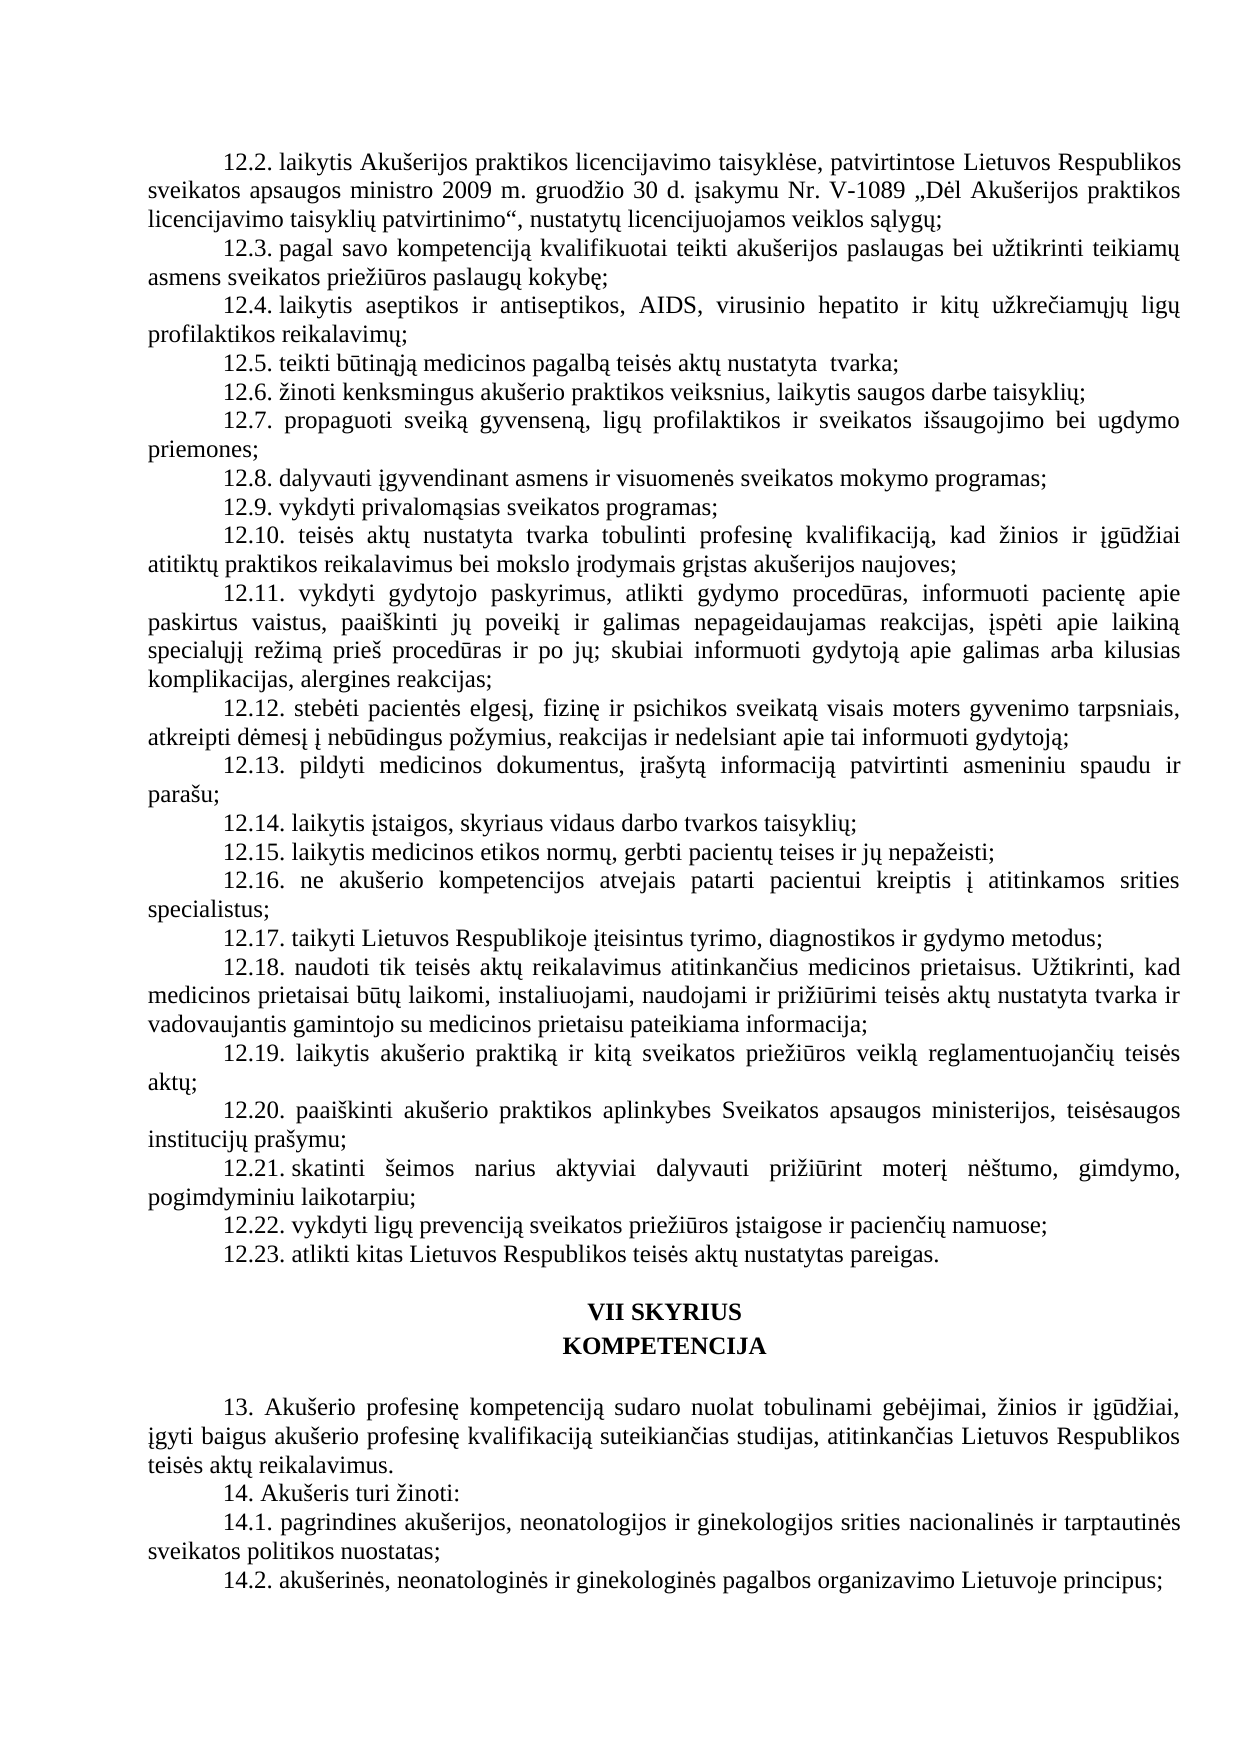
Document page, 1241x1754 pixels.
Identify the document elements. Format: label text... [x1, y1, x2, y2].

text 12.6. žinoti kenksmingus akušerio praktikos veiksnius, laikytis saugos darbe taisyklių; [148, 377, 1181, 406]
text 12.22. vykdyti ligų prevenciją sveikatos priežiūros įstaigose ir pacienčių namuose; [148, 1211, 1181, 1239]
text 12.7. propaguoti sveiką gyvenseną, ligų profilaktikos ir sveikatos išsaugojimo bei ugdymo priemones; [148, 406, 1181, 463]
text 12.10. teisės aktų nustatyta tvarka tobulinti profesinę kvalifikaciją, kad žinios ir įgūdžiai atitiktų praktikos reikalavimus bei mokslo įrodymais grįstas akušerijos naujoves; [148, 521, 1181, 578]
text 12.11. vykdyti gydytojo paskyrimus, atlikti gydymo procedūras, informuoti pacientę apie paskirtus vaistus, paaiškinti jų poveikį ir galimas nepageidaujamas reakcijas, įspėti apie laikiną specialųjį režimą prieš procedūras ir po jų; skubiai informuoti gydytoją apie galimas arba kilusias komplikacijas, alergines reakcijas; [148, 578, 1181, 693]
text VII SKYRIUS [148, 1297, 1181, 1326]
text 12.17. taikyti Lietuvos Respublikoje įteisintus tyrimo, diagnostikos ir gydymo metodus; [148, 923, 1181, 952]
text 14.1. pagrindines akušerijos, neonatologijos ir ginekologijos srities nacionalinės ir tarptautinės sveikatos politikos nuostatas; [148, 1507, 1181, 1565]
text 12.14. laikytis įstaigos, skyriaus vidaus darbo tvarkos taisyklių; [148, 808, 1181, 837]
text 12.9. vykdyti privalomąsias sveikatos programas; [148, 492, 1181, 521]
text 12.15. laikytis medicinos etikos normų, gerbti pacientų teises ir jų nepažeisti; [148, 837, 1181, 866]
text 12.16. ne akušerio kompetencijos atvejais patarti pacientui kreiptis į atitinkamos srities specialistus; [148, 866, 1181, 923]
text 14.2. akušerinės, neonatologinės ir ginekologinės pagalbos organizavimo Lietuvoje principus; [148, 1565, 1181, 1593]
text 12.20. paaiškinti akušerio praktikos aplinkybes Sveikatos apsaugos ministerijos, teisėsaugos institucijų prašymu; [148, 1096, 1181, 1153]
text 12.18. naudoti tik teisės aktų reikalavimus atitinkančius medicinos prietaisus. Užtikrinti, kad medicinos prietaisai būtų laikomi, instaliuojami, naudojami ir prižiūrimi teisės aktų nustatyta tvarka ir vadovaujantis gamintojo su medicinos prietaisu pateikiama informacija; [148, 952, 1181, 1038]
text 12.13. pildyti medicinos dokumentus, įrašytą informaciją patvirtinti asmeniniu spaudu ir parašu; [148, 751, 1181, 808]
text 13. Akušerio profesinę kompetenciją sudaro nuolat tobulinami gebėjimai, žinios ir įgūdžiai, įgyti baigus akušerio profesinę kvalifikaciją suteikiančias studijas, atitinkančias Lietuvos Respublikos teisės aktų reikalavimus. [148, 1392, 1181, 1478]
text 12.4. laikytis aseptikos ir antiseptikos, AIDS, virusinio hepatito ir kitų užkrečiamųjų ligų profilaktikos reikalavimų; [148, 291, 1181, 348]
text 12.5. teikti būtinąją medicinos pagalbą teisės aktų nustatyta tvarka; [148, 348, 1181, 377]
text 14. Akušeris turi žinoti: [148, 1478, 1181, 1507]
text 12.23. atlikti kitas Lietuvos Respublikos teisės aktų nustatytas pareigas. [148, 1239, 1181, 1268]
text 12.21. skatinti šeimos narius aktyviai dalyvauti prižiūrint moterį nėštumo, gimdymo, pogimdyminiu laikotarpiu; [148, 1153, 1181, 1211]
text 12.3. pagal savo kompetenciją kvalifikuotai teikti akušerijos paslaugas bei užtikrinti teikiamų asmens sveikatos priežiūros paslaugų kokybę; [148, 233, 1181, 291]
text 12.8. dalyvauti įgyvendinant asmens ir visuomenės sveikatos mokymo programas; [148, 463, 1181, 492]
text KOMPETENCIJA [148, 1331, 1181, 1360]
text 12.12. stebėti pacientės elgesį, fizinę ir psichikos sveikatą visais moters gyvenimo tarpsniais, atkreipti dėmesį į nebūdingus požymius, reakcijas ir nedelsiant apie tai informuoti gydytoją; [148, 693, 1181, 751]
text 12.19. laikytis akušerio praktiką ir kitą sveikatos priežiūros veiklą reglamentuojančių teisės aktų; [148, 1038, 1181, 1096]
text 12.2. laikytis Akušerijos praktikos licencijavimo taisyklėse, patvirtintose Lietuvos Respublikos sveikatos apsaugos ministro 2009 m. gruodžio 30 d. įsakymu Nr. V-1089 „Dėl Akušerijos praktikos licencijavimo taisyklių patvirtinimo“, nustatytų licencijuojamos veiklos sąlygų; [148, 147, 1181, 233]
